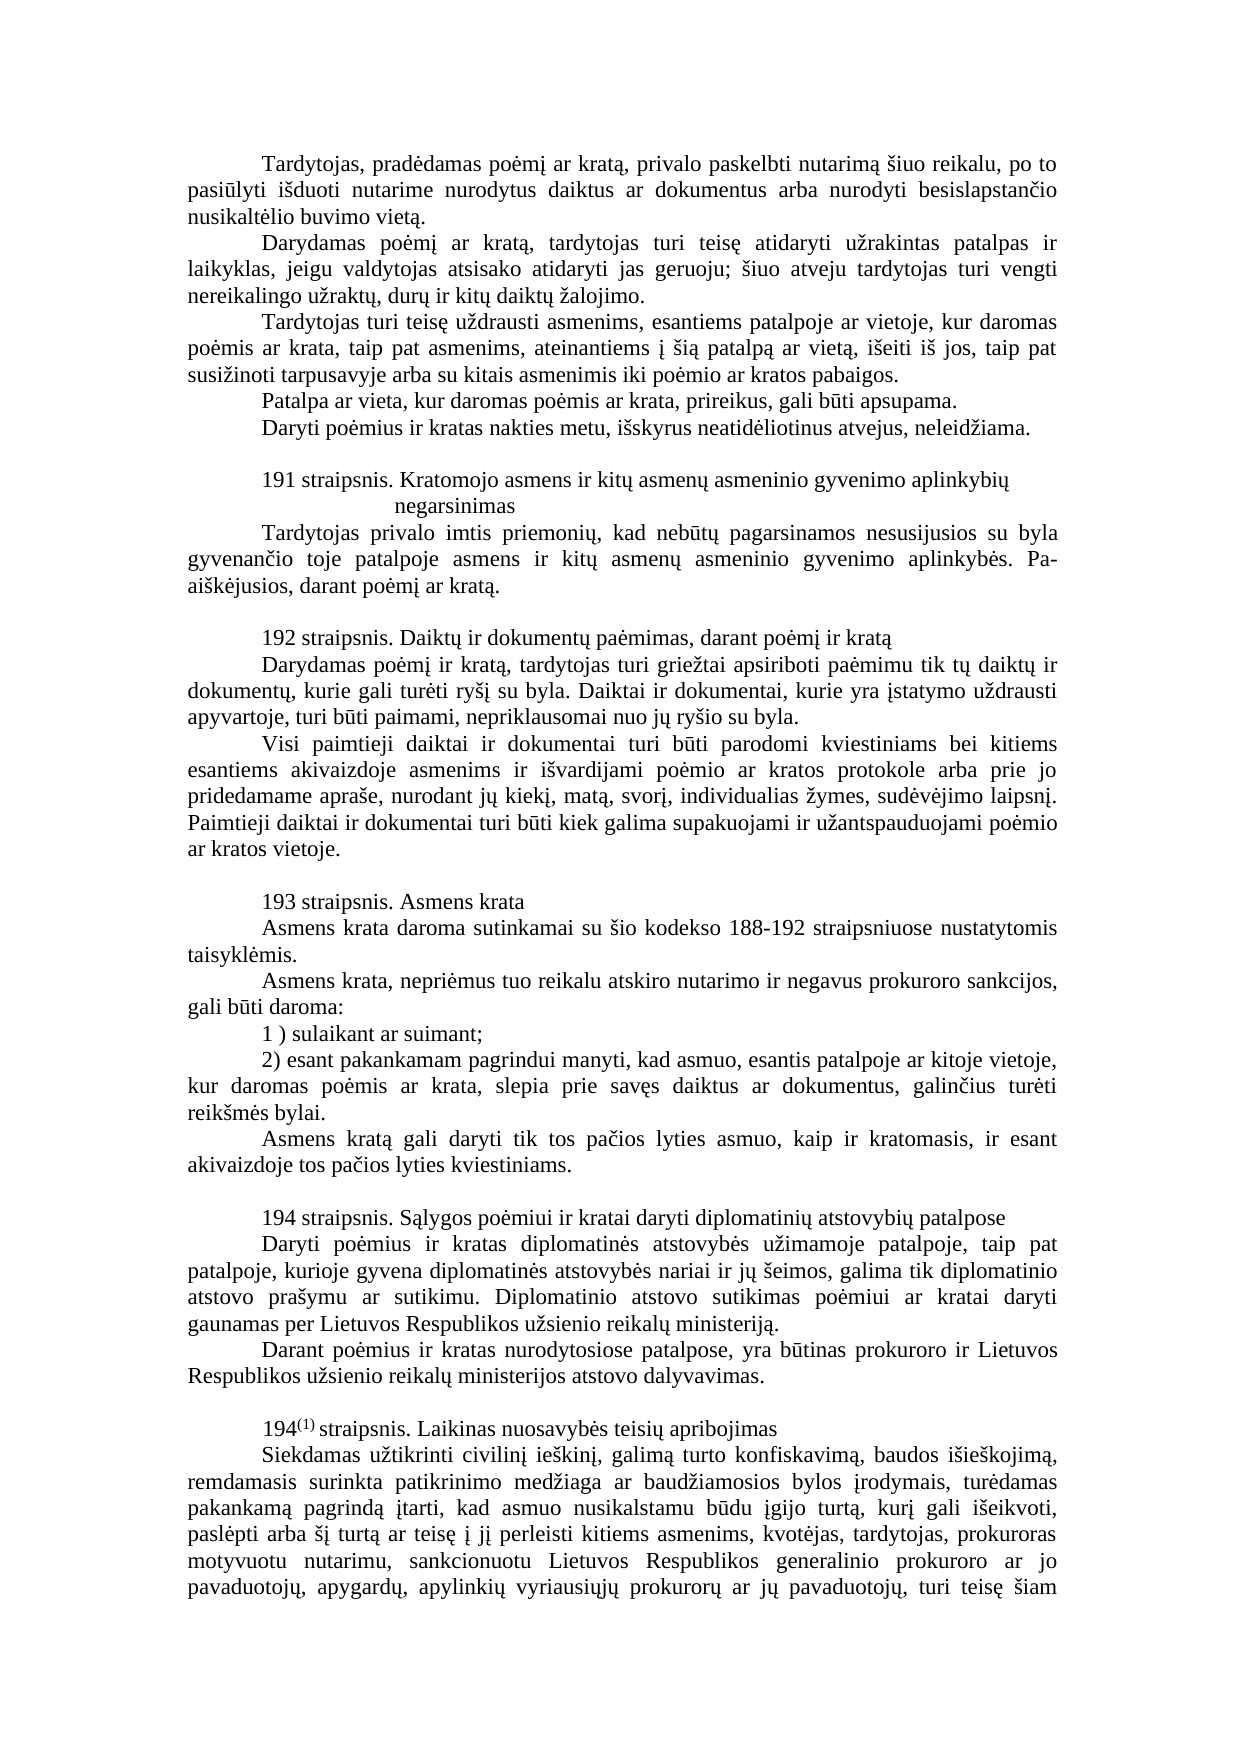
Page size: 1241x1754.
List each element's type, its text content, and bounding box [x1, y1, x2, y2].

text Patalpa ar vieta, kur daromas poėmis ar krata, prireikus, gali būti apsupama. [187, 387, 1059, 413]
text Asmens kratą gali daryti tik tos pačios lyties asmuo, kaip ir kratomasis, ir esant akivaizdoje tos pačios lyties kviestiniams. [187, 1125, 1059, 1178]
text Siekdamas užtikrinti civilinį ieškinį, galimą turto konfiskavimą, baudos išieškojimą, remdamasis surinkta patikrinimo medžiaga ar baudžiamosios bylos įrodymais, turėdamas pakankamą pagrindą įtarti, kad asmuo nusikalstamu būdu įgijo turtą, kurį gali išeikvoti, paslėpti arba šį turtą ar teisę į jį perleisti kitiems asmenims, kvotėjas, tardytojas, prokuroras motyvuotu nutarimu, sankcionuotu Lietuvos Respublikos generalinio prokuroro ar jo pavaduotojų, apygardų, apylinkių vyriausiųjų prokurorų ar jų pavaduotojų, turi teisę šiam [187, 1441, 1059, 1599]
text Tardytojas, pradėdamas poėmį ar kratą, privalo paskelbti nutarimą šiuo reikalu, po to pasiūlyti išduoti nutarime nurodytus daiktus ar dokumentus arba nurodyti besislapstančio nusikaltėlio buvimo vietą. [187, 150, 1059, 229]
text Daryti poėmius ir kratas diplomatinės atstovybės užimamoje patalpoje, taip pat patalpoje, kurioje gyvena diplomatinės atstovybės nariai ir jų šeimos, galima tik diplomatinio atstovo prašymu ar sutikimu. Diplomatinio atstovo sutikimas poėmiui ar kratai daryti gaunamas per Lietuvos Respublikos užsienio reikalų ministeriją. [187, 1231, 1059, 1336]
text Daryti poėmius ir kratas nakties metu, išskyrus neatidėliotinus atvejus, neleidžiama. [187, 413, 1059, 440]
text 192 straipsnis. Daiktų ir dokumentų paėmimas, darant poėmį ir kratą [187, 624, 1059, 651]
text 1 ) sulaikant ar suimant; [187, 1020, 1059, 1046]
text 193 straipsnis. Asmens krata [187, 888, 1059, 914]
text Asmens krata daroma sutinkamai su šio kodekso 188-192 straipsniuose nustatytomis taisyklėmis. [187, 914, 1059, 967]
text Tardytojas turi teisę uždrausti asmenims, esantiems patalpoje ar vietoje, kur daromas poėmis ar krata, taip pat asmenims, ateinantiems į šią patalpą ar vietą, išeiti iš jos, taip pat susižinoti tarpusavyje arba su kitais asmenimis iki poėmio ar kratos pabaigos. [187, 308, 1059, 387]
text 194(1) straipsnis. Laikinas nuosavybės teisių apribojimas [187, 1415, 1059, 1441]
text Darant poėmius ir kratas nurodytosiose patalpose, yra būtinas prokuroro ir Lietuvos Respublikos užsienio reikalų ministerijos atstovo dalyvavimas. [187, 1336, 1059, 1389]
text Visi paimtieji daiktai ir dokumentai turi būti parodomi kviestiniams bei kitiems esantiems akivaizdoje asmenims ir išvardijami poėmio ar kratos protokole arba prie jo pridedamame apraše, nurodant jų kiekį, matą, svorį, individualias žymes, sudėvėjimo laipsnį. Paimtieji daiktai ir dokumentai turi būti kiek galima supakuojami ir užantspauduojami poėmio ar kratos vietoje. [187, 730, 1059, 862]
text Asmens krata, nepriėmus tuo reikalu atskiro nutarimo ir negavus prokuroro sankcijos, gali būti daroma: [187, 967, 1059, 1020]
text Darydamas poėmį ir kratą, tardytojas turi griežtai apsiriboti paėmimu tik tų daiktų ir dokumentų, kurie gali turėti ryšį su byla. Daiktai ir dokumentai, kurie yra įstatymo uždrausti apyvartoje, turi būti paimami, nepriklausomai nuo jų ryšio su byla. [187, 651, 1059, 730]
text 194 straipsnis. Sąlygos poėmiui ir kratai daryti diplomatinių atstovybių patalpose [187, 1204, 1059, 1231]
text Darydamas poėmį ar kratą, tardytojas turi teisę atidaryti užrakintas patalpas ir laikyklas, jeigu valdytojas atsisako atidaryti jas geruoju; šiuo atveju tardytojas turi vengti nereikalingo užraktų, durų ir kitų daiktų žalojimo. [187, 229, 1059, 308]
text negarsinimas [341, 493, 1059, 519]
text 2) esant pakankamam pagrindui manyti, kad asmuo, esantis patalpoje ar kitoje vietoje, kur daromas poėmis ar krata, slepia prie savęs daiktus ar dokumentus, galinčius turėti reikšmės bylai. [187, 1046, 1059, 1125]
text 191 straipsnis. Kratomojo asmens ir kitų asmenų asmeninio gyvenimo aplinkybių [261, 466, 1059, 493]
text Tardytojas privalo imtis priemonių, kad nebūtų pagarsinamos nesusijusios su byla gyvenančio toje patalpoje asmens ir kitų asmenų asmeninio gyvenimo aplinkybės. Pa-aiškėjusios, darant poėmį ar kratą. [187, 519, 1059, 598]
